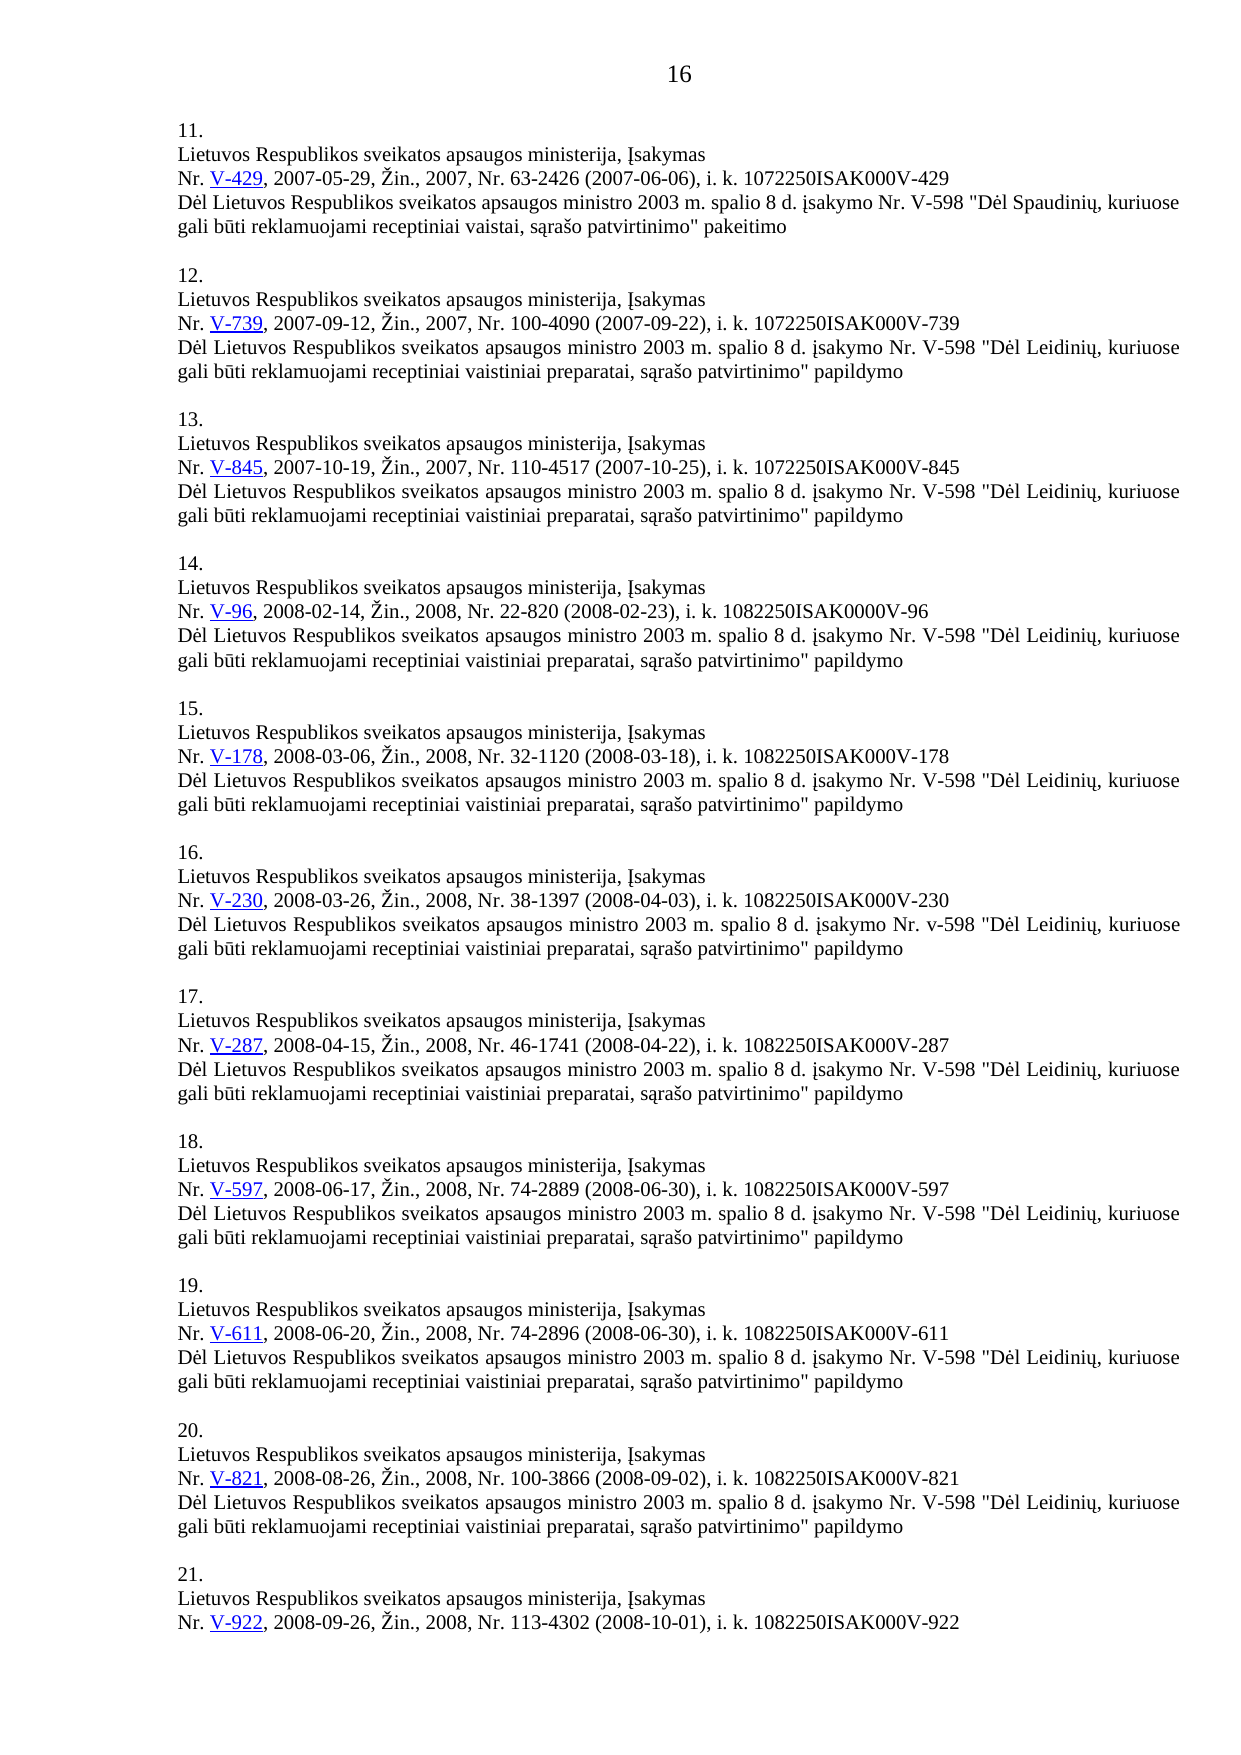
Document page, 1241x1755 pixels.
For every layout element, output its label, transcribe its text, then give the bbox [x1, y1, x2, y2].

text Lietuvos Respublikos sveikatos apsaugos ministerija, Įsakymas [177, 1297, 1181, 1321]
text Lietuvos Respublikos sveikatos apsaugos ministerija, Įsakymas [177, 864, 1181, 888]
text Lietuvos Respublikos sveikatos apsaugos ministerija, Įsakymas [177, 575, 1181, 599]
text 16. [177, 840, 1181, 864]
text 14. [177, 551, 1181, 575]
text 18. [177, 1129, 1181, 1153]
text Lietuvos Respublikos sveikatos apsaugos ministerija, Įsakymas [177, 1153, 1181, 1177]
text Dėl Lietuvos Respublikos sveikatos apsaugos ministro 2003 m. spalio 8 d. įsakymo Nr. V-598 "Dėl Leidinių, kuriuose gali būti reklamuojami receptiniai vaistiniai preparatai, sąrašo patvirtinimo" papildymo [177, 1057, 1181, 1105]
text Lietuvos Respublikos sveikatos apsaugos ministerija, Įsakymas [177, 431, 1181, 455]
text Nr. V-611, 2008-06-20, Žin., 2008, Nr. 74-2896 (2008-06-30), i. k. 1082250ISAK000V-611 [177, 1321, 1181, 1345]
text 19. [177, 1273, 1181, 1297]
text Nr. V-429, 2007-05-29, Žin., 2007, Nr. 63-2426 (2007-06-06), i. k. 1072250ISAK000V-429 [177, 166, 1181, 190]
text Nr. V-230, 2008-03-26, Žin., 2008, Nr. 38-1397 (2008-04-03), i. k. 1082250ISAK000V-230 [177, 888, 1181, 912]
text 12. [177, 262, 1181, 287]
text 11. [177, 118, 1181, 142]
text Dėl Lietuvos Respublikos sveikatos apsaugos ministro 2003 m. spalio 8 d. įsakymo Nr. V-598 "Dėl Leidinių, kuriuose gali būti reklamuojami receptiniai vaistiniai preparatai, sąrašo patvirtinimo" papildymo [177, 335, 1181, 383]
text Dėl Lietuvos Respublikos sveikatos apsaugos ministro 2003 m. spalio 8 d. įsakymo Nr. V-598 "Dėl Leidinių, kuriuose gali būti reklamuojami receptiniai vaistiniai preparatai, sąrašo patvirtinimo" papildymo [177, 479, 1181, 527]
text Nr. V-287, 2008-04-15, Žin., 2008, Nr. 46-1741 (2008-04-22), i. k. 1082250ISAK000V-287 [177, 1032, 1181, 1057]
text 21. [177, 1562, 1181, 1586]
text Dėl Lietuvos Respublikos sveikatos apsaugos ministro 2003 m. spalio 8 d. įsakymo Nr. V-598 "Dėl Leidinių, kuriuose gali būti reklamuojami receptiniai vaistiniai preparatai, sąrašo patvirtinimo" papildymo [177, 1201, 1181, 1249]
text 13. [177, 407, 1181, 431]
text Dėl Lietuvos Respublikos sveikatos apsaugos ministro 2003 m. spalio 8 d. įsakymo Nr. V-598 "Dėl Leidinių, kuriuose gali būti reklamuojami receptiniai vaistiniai preparatai, sąrašo patvirtinimo" papildymo [177, 623, 1181, 672]
text 17. [177, 984, 1181, 1008]
text Dėl Lietuvos Respublikos sveikatos apsaugos ministro 2003 m. spalio 8 d. įsakymo Nr. V-598 "Dėl Leidinių, kuriuose gali būti reklamuojami receptiniai vaistiniai preparatai, sąrašo patvirtinimo" papildymo [177, 1345, 1181, 1393]
text Lietuvos Respublikos sveikatos apsaugos ministerija, Įsakymas [177, 1442, 1181, 1466]
text 15. [177, 696, 1181, 720]
text Nr. V-96, 2008-02-14, Žin., 2008, Nr. 22-820 (2008-02-23), i. k. 1082250ISAK0000V-96 [177, 599, 1181, 623]
text Lietuvos Respublikos sveikatos apsaugos ministerija, Įsakymas [177, 142, 1181, 166]
text 20. [177, 1417, 1181, 1442]
text Lietuvos Respublikos sveikatos apsaugos ministerija, Įsakymas [177, 1586, 1181, 1610]
text Nr. V-845, 2007-10-19, Žin., 2007, Nr. 110-4517 (2007-10-25), i. k. 1072250ISAK000V-845 [177, 455, 1181, 479]
text Nr. V-922, 2008-09-26, Žin., 2008, Nr. 113-4302 (2008-10-01), i. k. 1082250ISAK000V-922 [177, 1610, 1181, 1634]
text Lietuvos Respublikos sveikatos apsaugos ministerija, Įsakymas [177, 287, 1181, 311]
text Nr. V-821, 2008-08-26, Žin., 2008, Nr. 100-3866 (2008-09-02), i. k. 1082250ISAK000V-821 [177, 1466, 1181, 1490]
text Dėl Lietuvos Respublikos sveikatos apsaugos ministro 2003 m. spalio 8 d. įsakymo Nr. V-598 "Dėl Spaudinių, kuriuose gali būti reklamuojami receptiniai vaistai, sąrašo patvirtinimo" pakeitimo [177, 190, 1181, 238]
text Nr. V-739, 2007-09-12, Žin., 2007, Nr. 100-4090 (2007-09-22), i. k. 1072250ISAK000V-739 [177, 311, 1181, 335]
text Lietuvos Respublikos sveikatos apsaugos ministerija, Įsakymas [177, 720, 1181, 744]
text Nr. V-597, 2008-06-17, Žin., 2008, Nr. 74-2889 (2008-06-30), i. k. 1082250ISAK000V-597 [177, 1177, 1181, 1201]
text Dėl Lietuvos Respublikos sveikatos apsaugos ministro 2003 m. spalio 8 d. įsakymo Nr. V-598 "Dėl Leidinių, kuriuose gali būti reklamuojami receptiniai vaistiniai preparatai, sąrašo patvirtinimo" papildymo [177, 1490, 1181, 1538]
text Dėl Lietuvos Respublikos sveikatos apsaugos ministro 2003 m. spalio 8 d. įsakymo Nr. v-598 "Dėl Leidinių, kuriuose gali būti reklamuojami receptiniai vaistiniai preparatai, sąrašo patvirtinimo" papildymo [177, 912, 1181, 960]
text Nr. V-178, 2008-03-06, Žin., 2008, Nr. 32-1120 (2008-03-18), i. k. 1082250ISAK000V-178 [177, 744, 1181, 768]
text Lietuvos Respublikos sveikatos apsaugos ministerija, Įsakymas [177, 1008, 1181, 1032]
text Dėl Lietuvos Respublikos sveikatos apsaugos ministro 2003 m. spalio 8 d. įsakymo Nr. V-598 "Dėl Leidinių, kuriuose gali būti reklamuojami receptiniai vaistiniai preparatai, sąrašo patvirtinimo" papildymo [177, 768, 1181, 816]
